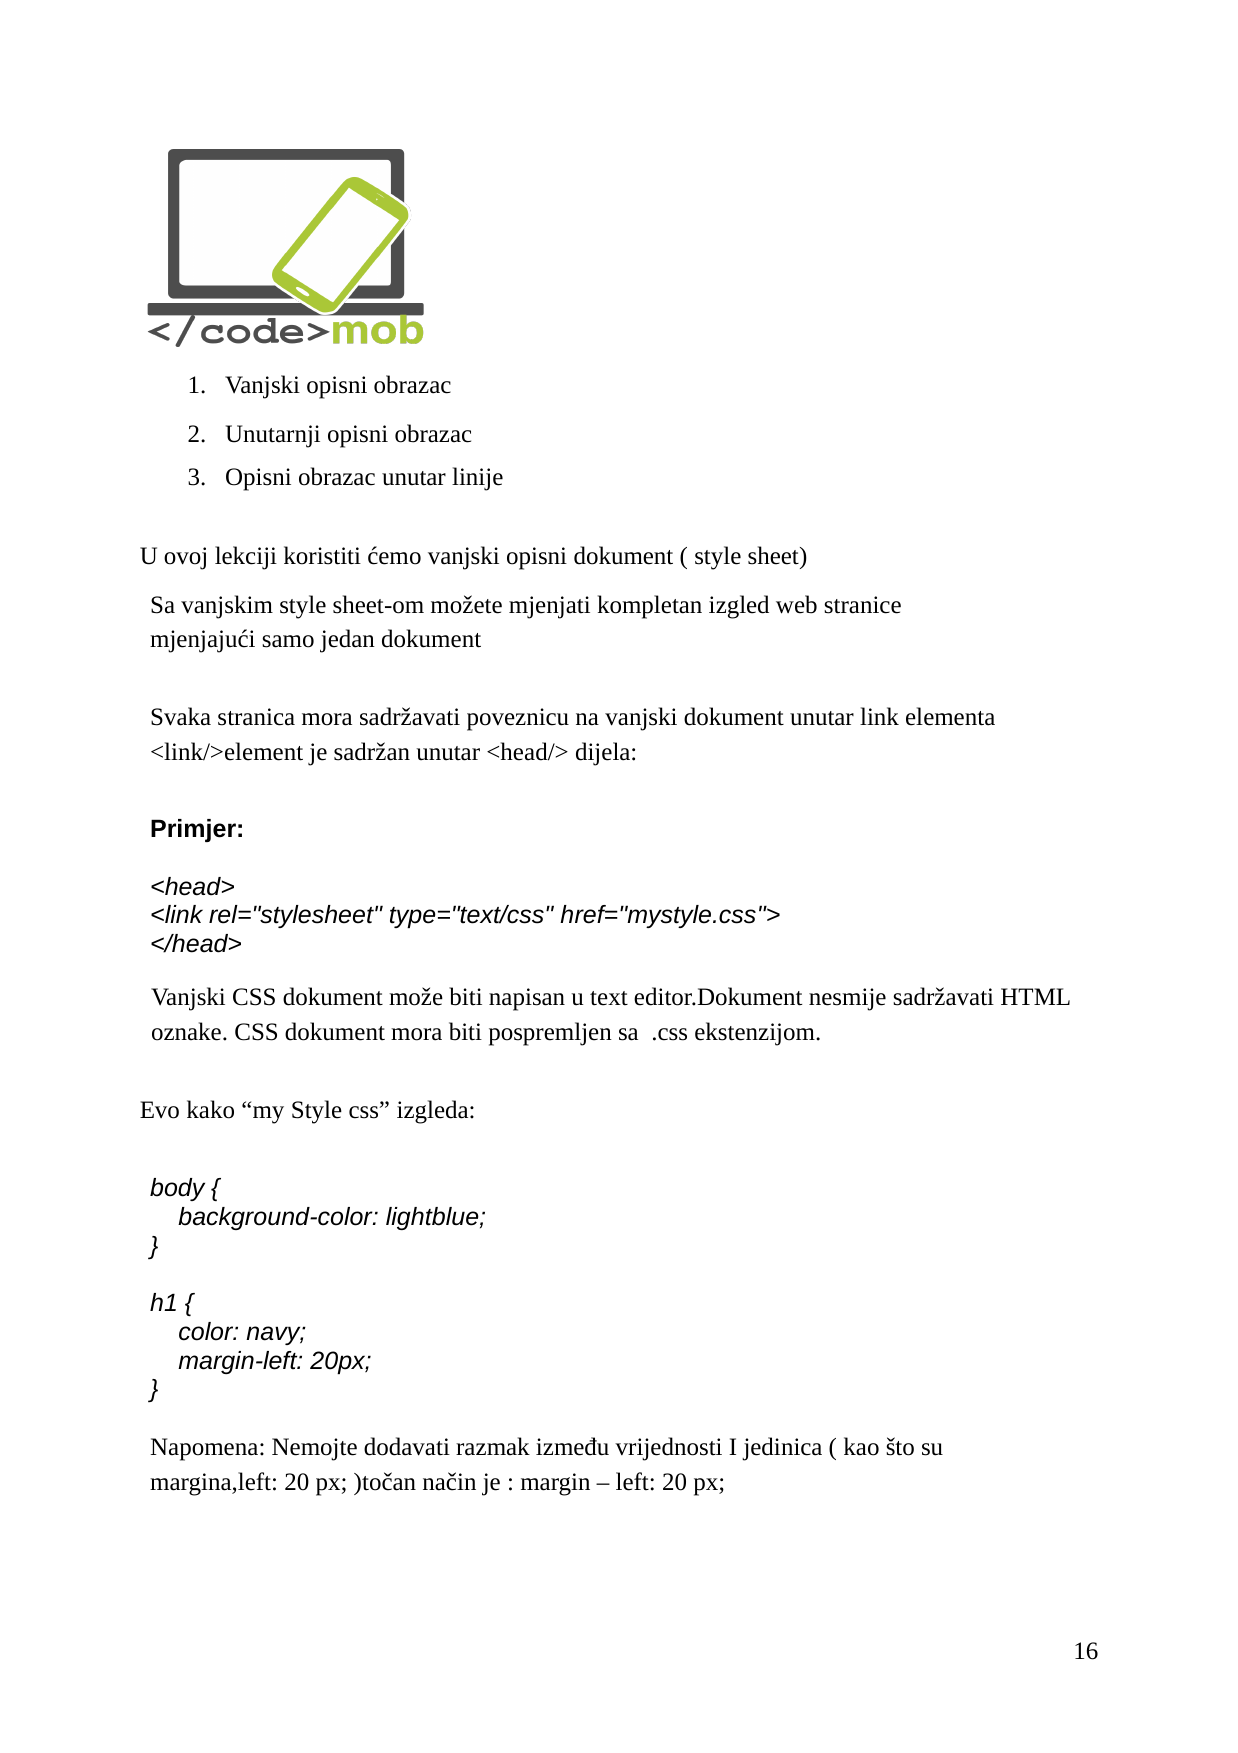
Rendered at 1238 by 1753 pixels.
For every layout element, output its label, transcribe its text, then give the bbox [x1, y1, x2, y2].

text Evo kako “my Style css” izgleda: [139, 1096, 1098, 1124]
text h1 { [150, 1288, 1098, 1317]
text Svaka stranica mora sadržavati poveznicu na vanjski dokument unutar link elementa <link/>element je sadržan unutar <head/> dijela: [150, 702, 1082, 765]
text Vanjski CSS dokument može biti napisan u text editor.Dokument nesmije sadržavati HTML oznake. CSS dokument mora biti pospremljen sa .css ekstenzijom. [151, 982, 1087, 1046]
text body { [150, 1173, 1098, 1202]
text background-color: lightblue; [178, 1202, 1098, 1231]
text U ovoj lekciji koristiti ćemo vanjski opisni dokument ( style sheet) [139, 541, 1098, 569]
text Napomena: Nemojte dodavati razmak između vrijednosti I jedinica ( kao što su margina,left: 20 px; )točan način je : margin – left: 20 px; [150, 1432, 1025, 1495]
subtitle Primjer: [150, 814, 1098, 843]
text <head> [150, 872, 1098, 900]
list Opisni obrazac unutar linije [187, 462, 1098, 491]
text } [150, 1374, 1098, 1403]
text color: navy; margin-left: 20px; [178, 1317, 377, 1374]
text <link rel="stylesheet" type="text/css" href="mystyle.css"> [150, 900, 1098, 929]
picture [147, 149, 424, 347]
list Vanjski opisni obrazac [187, 370, 1098, 399]
list Unutarnji opisni obrazac [187, 419, 1098, 448]
text </head> [150, 929, 1098, 958]
text Sa vanjskim style sheet-om možete mjenjati kompletan izgled web stranice mjenjajući samo jedan dokument [150, 590, 984, 653]
text } [150, 1231, 1098, 1259]
